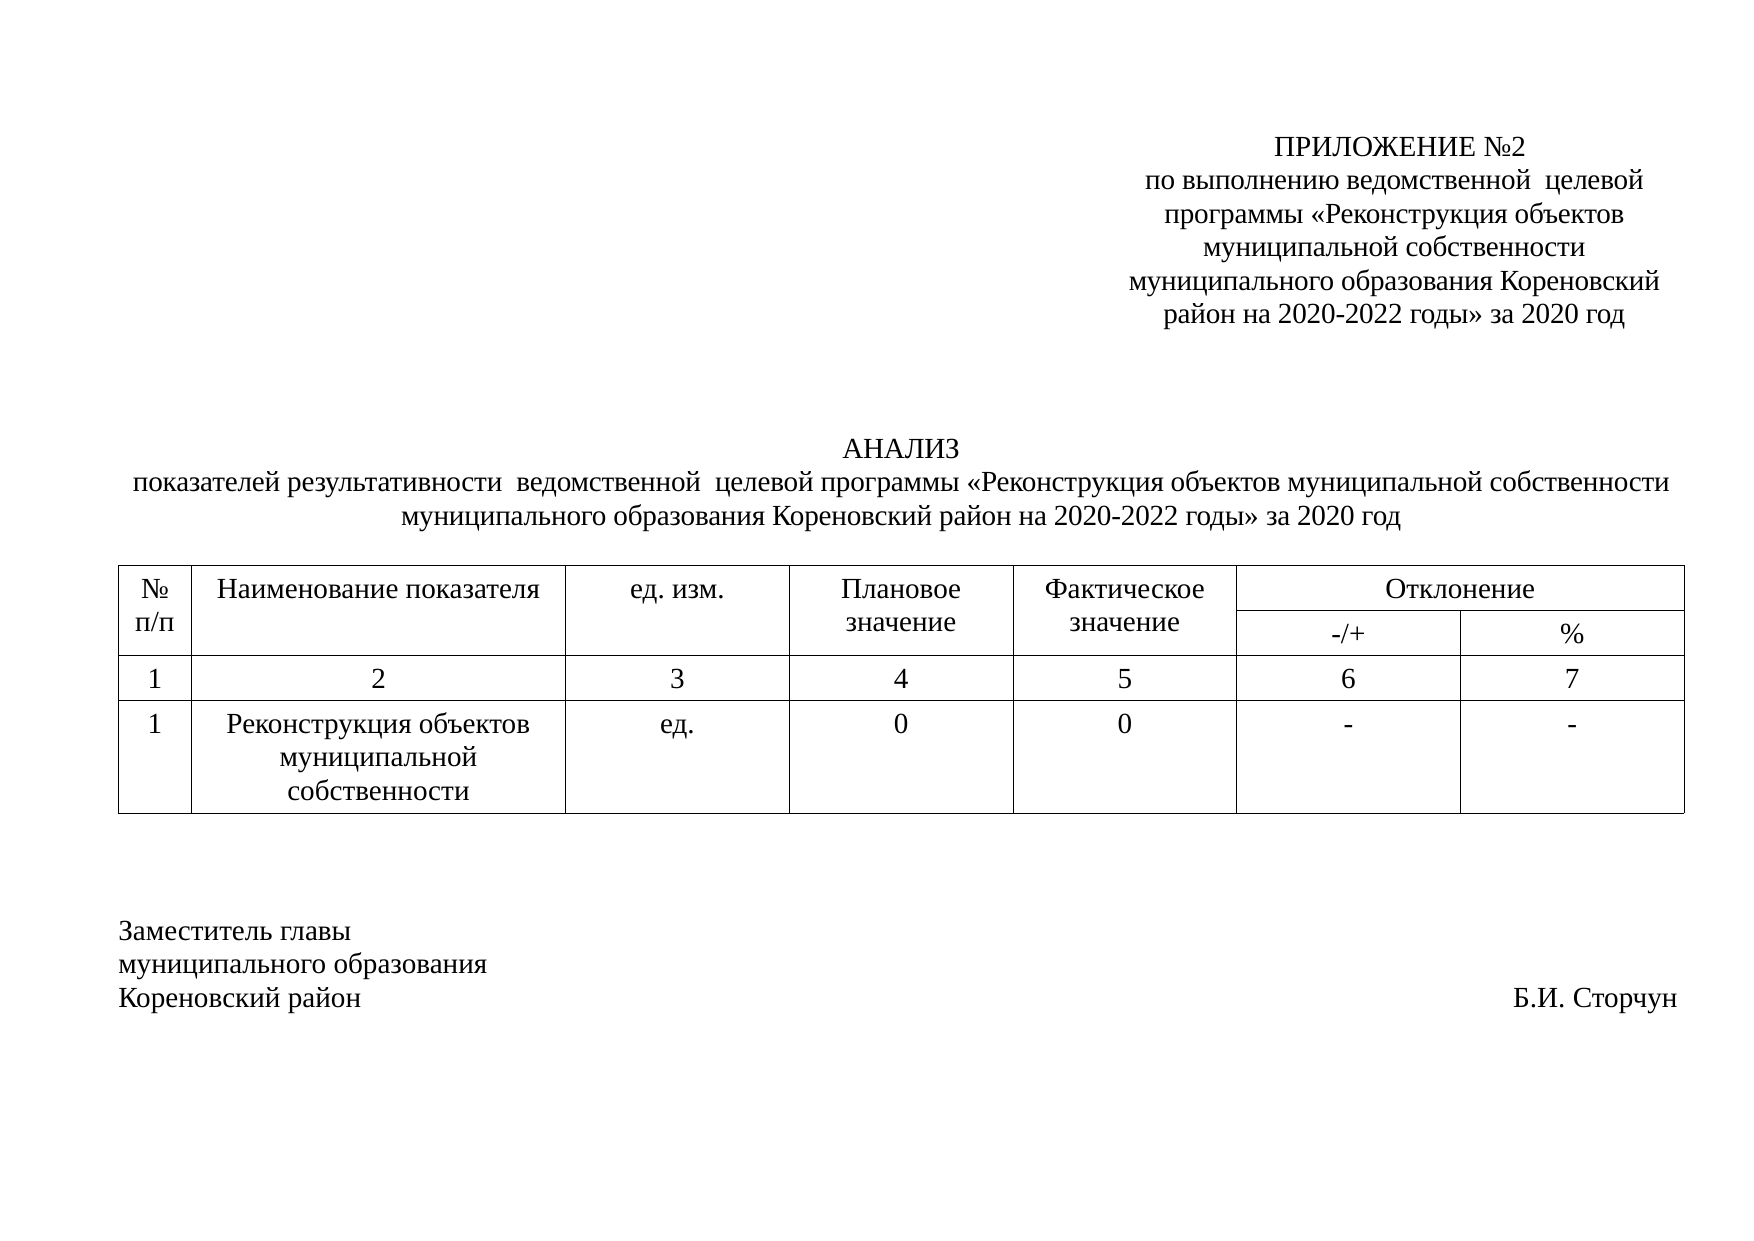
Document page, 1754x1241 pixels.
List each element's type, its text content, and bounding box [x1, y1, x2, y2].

table_header ед. изм. [566, 566, 789, 655]
text АНАЛИЗ [118, 431, 1684, 464]
table_cell Реконструкция объектов муниципальной собственности [192, 701, 565, 812]
text Кореновский район Б.И. Сторчун [118, 980, 1684, 1014]
table_cell 0 [1014, 701, 1236, 812]
table_cell 2 [192, 656, 565, 700]
table_cell % [1461, 611, 1684, 655]
table_header Наименование показателя [192, 566, 565, 655]
table_cell 0 [790, 701, 1013, 812]
table_cell -/+ [1237, 611, 1460, 655]
table_header Плановое значение [790, 566, 1013, 655]
table_header Отклонение [1237, 566, 1684, 610]
table_cell - [1237, 701, 1460, 812]
table_cell 4 [790, 656, 1013, 700]
table_header № п/п [119, 566, 191, 655]
table_cell - [1461, 701, 1684, 812]
text показателей результативности ведомственной целевой программы «Реконструкция объектов муниципальной собственности муниципального образования Кореновский район на 2020-2022 годы» за 2020 год [118, 464, 1684, 531]
table_header Фактическое значение [1014, 566, 1236, 655]
table_cell 5 [1014, 656, 1236, 700]
table_cell ед. [566, 701, 789, 812]
table_cell 1 [119, 656, 191, 700]
table_cell 3 [566, 656, 789, 700]
table_cell 1 [119, 701, 191, 812]
text Заместитель главы [118, 913, 1684, 947]
table_cell 7 [1461, 656, 1684, 700]
text муниципального образования [118, 947, 1684, 980]
table_cell 6 [1237, 656, 1460, 700]
text ПРИЛОЖЕНИЕ №2 [1116, 129, 1684, 162]
text по выполнению ведомственной целевой программы «Реконструкция объектов муниципальной собственности муниципального образования Кореновский район на 2020-2022 годы» за 2020 год [1104, 162, 1684, 330]
